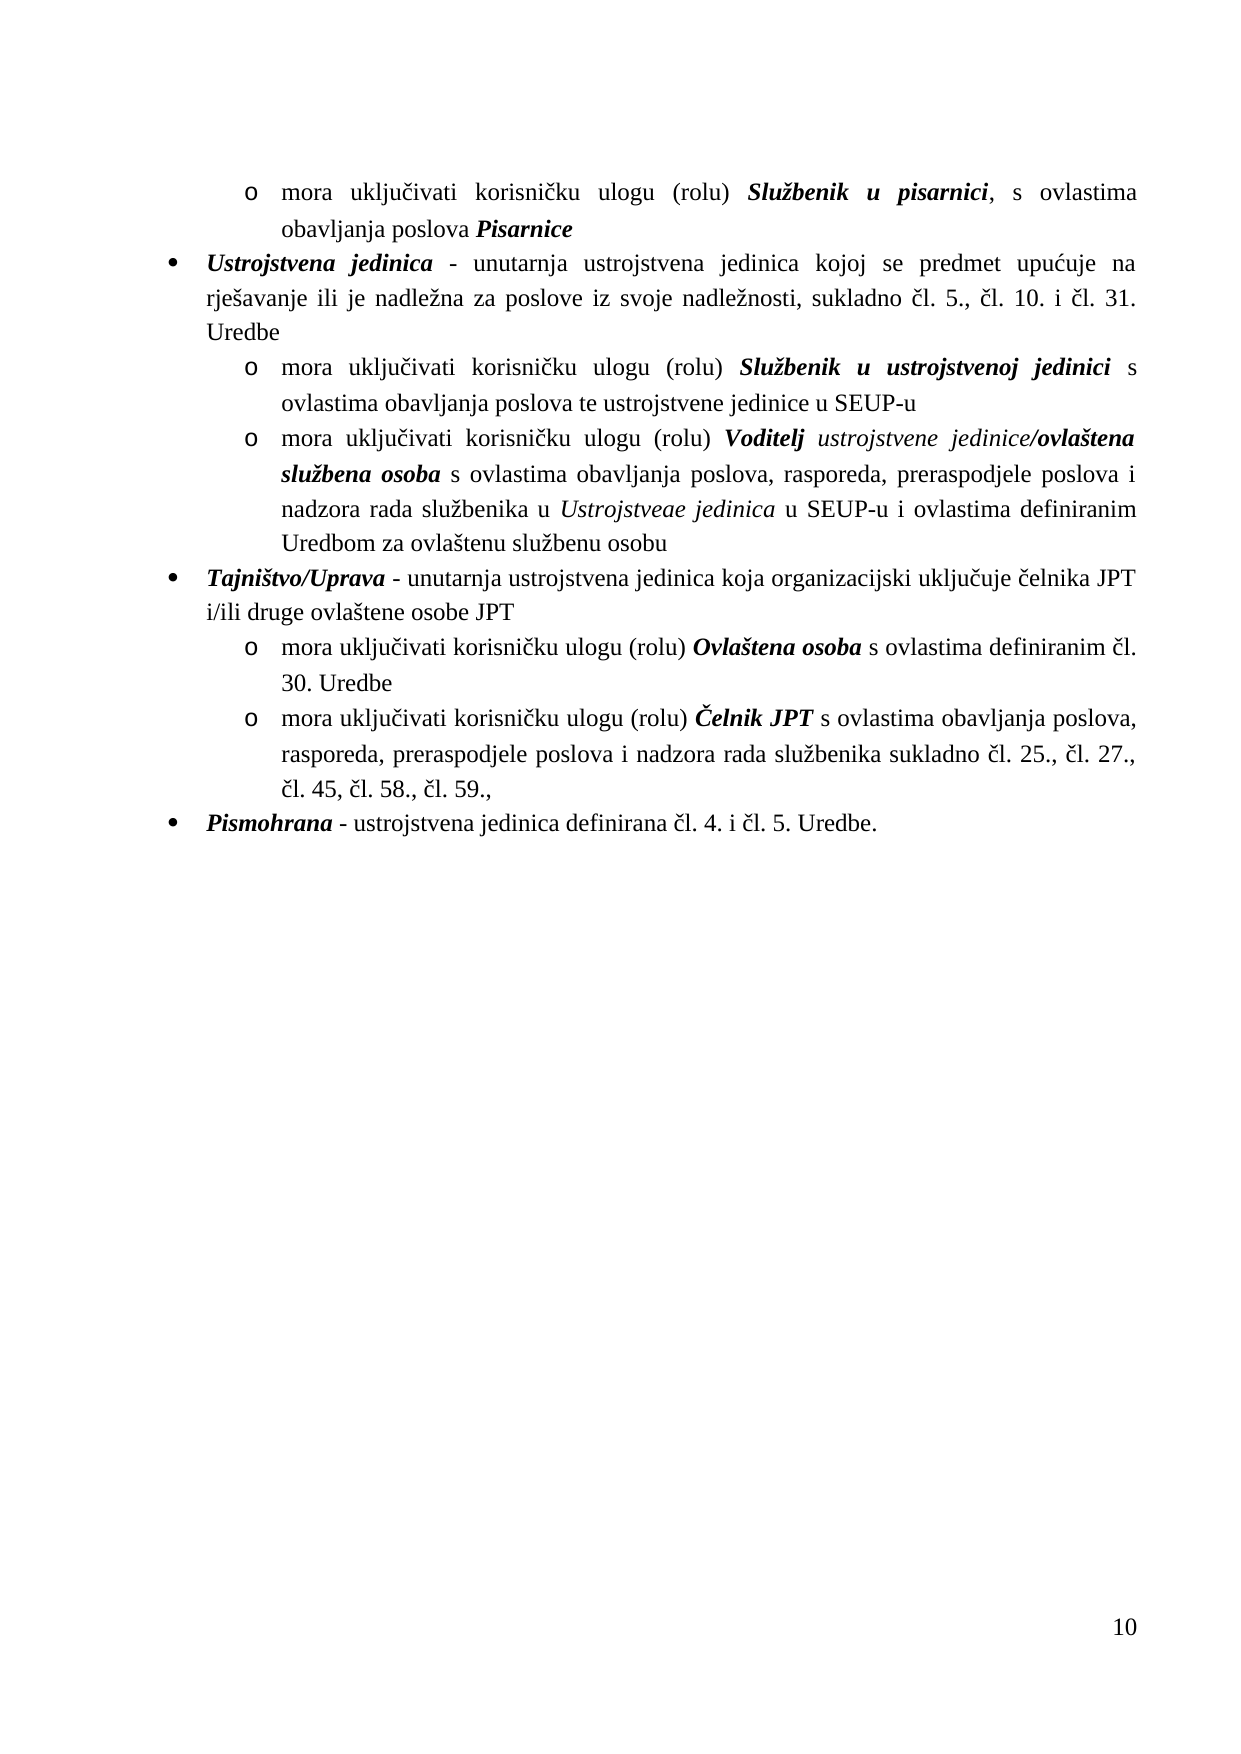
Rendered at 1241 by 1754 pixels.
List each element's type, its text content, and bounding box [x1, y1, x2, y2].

list mora uključivati korisničku ulogu (rolu) Službenik u ustrojstvenoj jedinici s ovlastima obavljanja poslova te ustrojstvene jedinice u SEUP-u [244, 352, 1137, 417]
list mora uključivati korisničku ulogu (rolu) Službenik u pisarnici, s ovlastima obavljanja poslova Pisarnice [244, 177, 1137, 242]
list mora uključivati korisničku ulogu (rolu) Ovlaštena osoba s ovlastima definiranim čl. 30. Uredbe [244, 632, 1137, 697]
list Tajništvo/Uprava - unutarnja ustrojstvena jedinica koja organizacijski uključuje čelnika JPT i/ili druge ovlaštene osobe JPT [169, 563, 1137, 626]
list mora uključivati korisničku ulogu (rolu) Voditelj ustrojstvene jedinice/ovlaštena službena osoba s ovlastima obavljanja poslova, rasporeda, preraspodjele poslova i nadzora rada službenika u Ustrojstveae jedinica u SEUP-u i ovlastima definiranim Uredbom za ovlaštenu službenu osobu [244, 423, 1137, 557]
list mora uključivati korisničku ulogu (rolu) Čelnik JPT s ovlastima obavljanja poslova, rasporeda, preraspodjele poslova i nadzora rada službenika sukladno čl. 25., čl. 27., čl. 45, čl. 58., čl. 59., [244, 703, 1137, 802]
list Ustrojstvena jedinica - unutarnja ustrojstvena jedinica kojoj se predmet upućuje na rješavanje ili je nadležna za poslove iz svoje nadležnosti, sukladno čl. 5., čl. 10. i čl. 31. Uredbe [169, 248, 1137, 346]
list Pismohrana - ustrojstvena jedinica definirana čl. 4. i čl. 5. Uredbe. [169, 808, 1137, 837]
